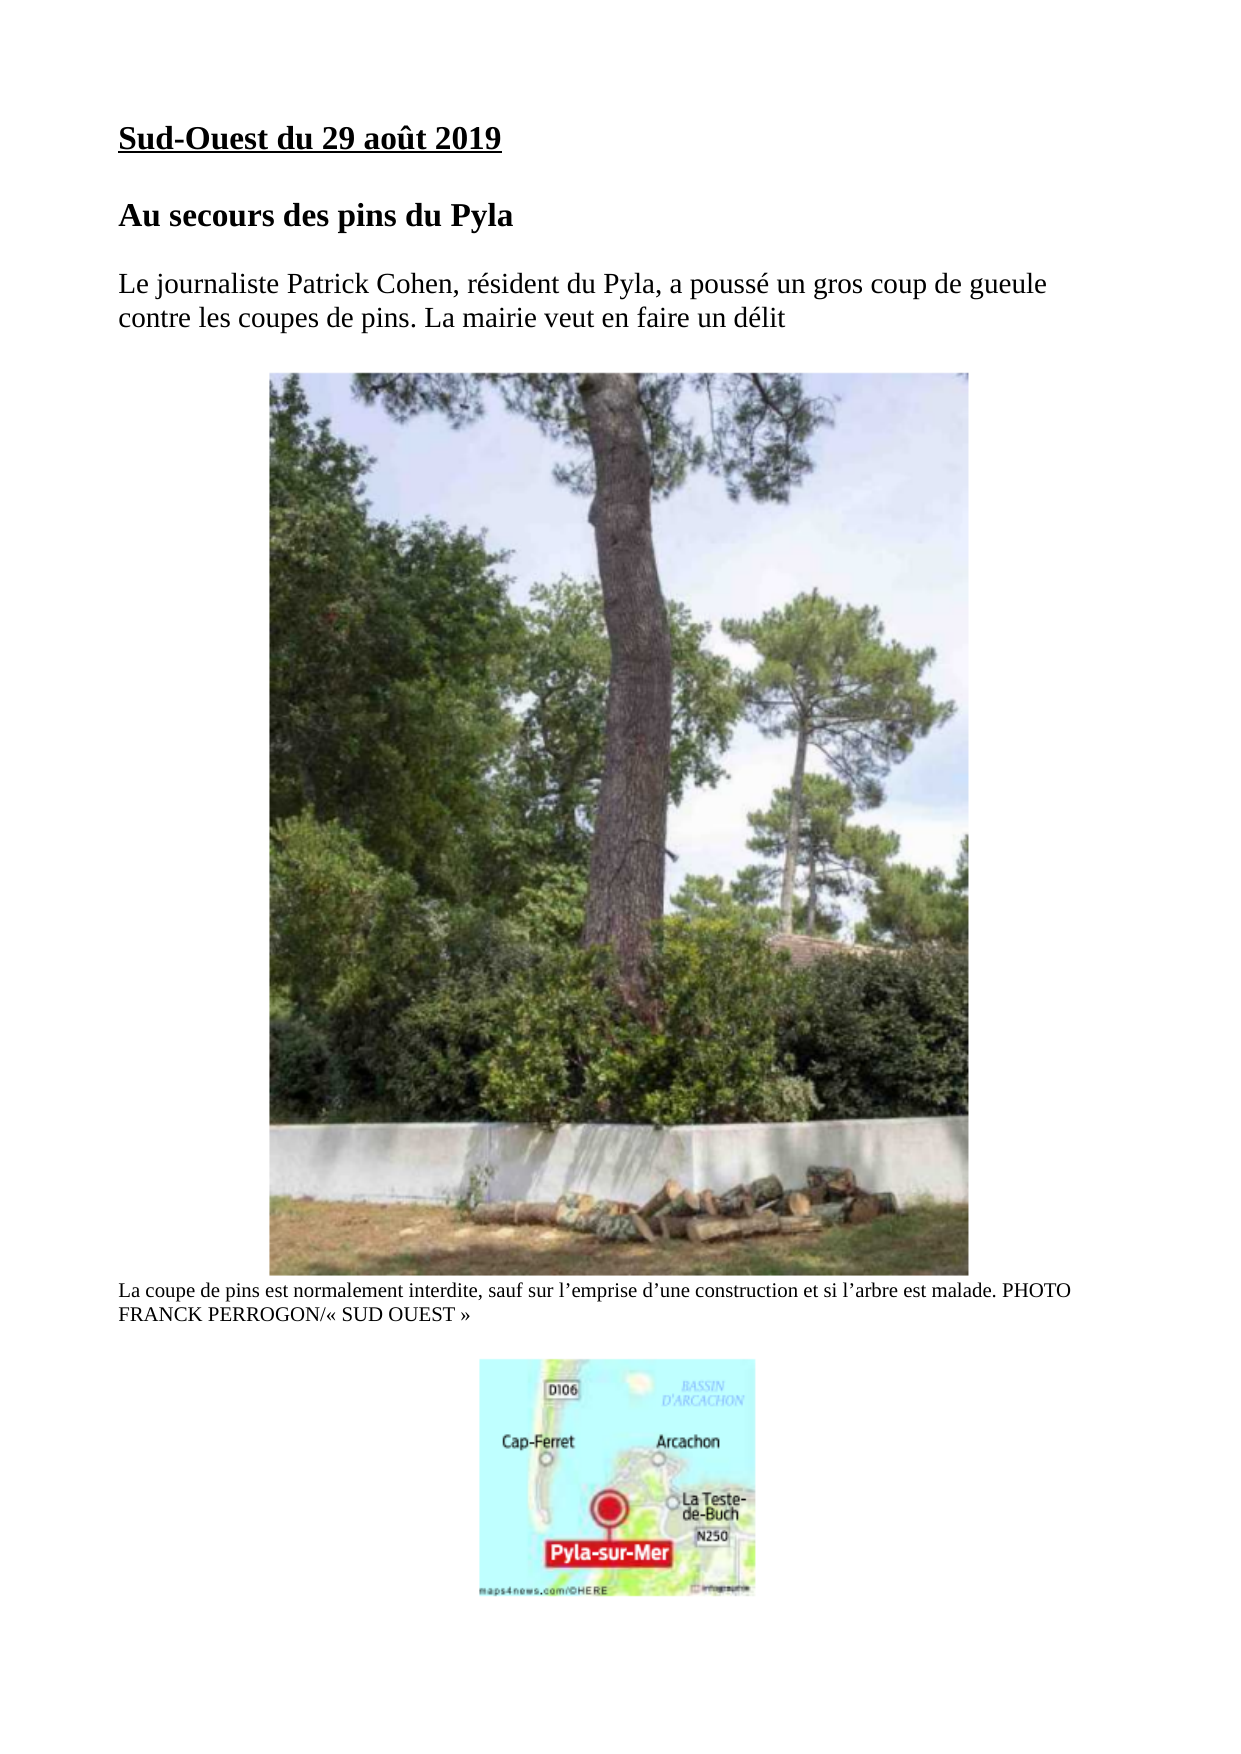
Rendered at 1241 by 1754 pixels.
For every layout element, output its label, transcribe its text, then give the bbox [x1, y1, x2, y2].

picture [265, 367, 975, 1279]
text Au secours des pins du Pyla [118, 195, 1122, 233]
text Le journaliste Patrick Cohen, résident du Pyla, a poussé un gros coup de gueule contre les coupes de pins. La mairie veut en faire un délit [118, 267, 1122, 334]
text Sud-Ouest du 29 août 2019 [118, 118, 1122, 156]
picture [475, 1350, 765, 1601]
text La coupe de pins est normalement interdite, sauf sur l’emprise d’une construction et si l’arbre est malade. PHOTO FRANCK PERROGON/« SUD OUEST » [118, 367, 1122, 1326]
